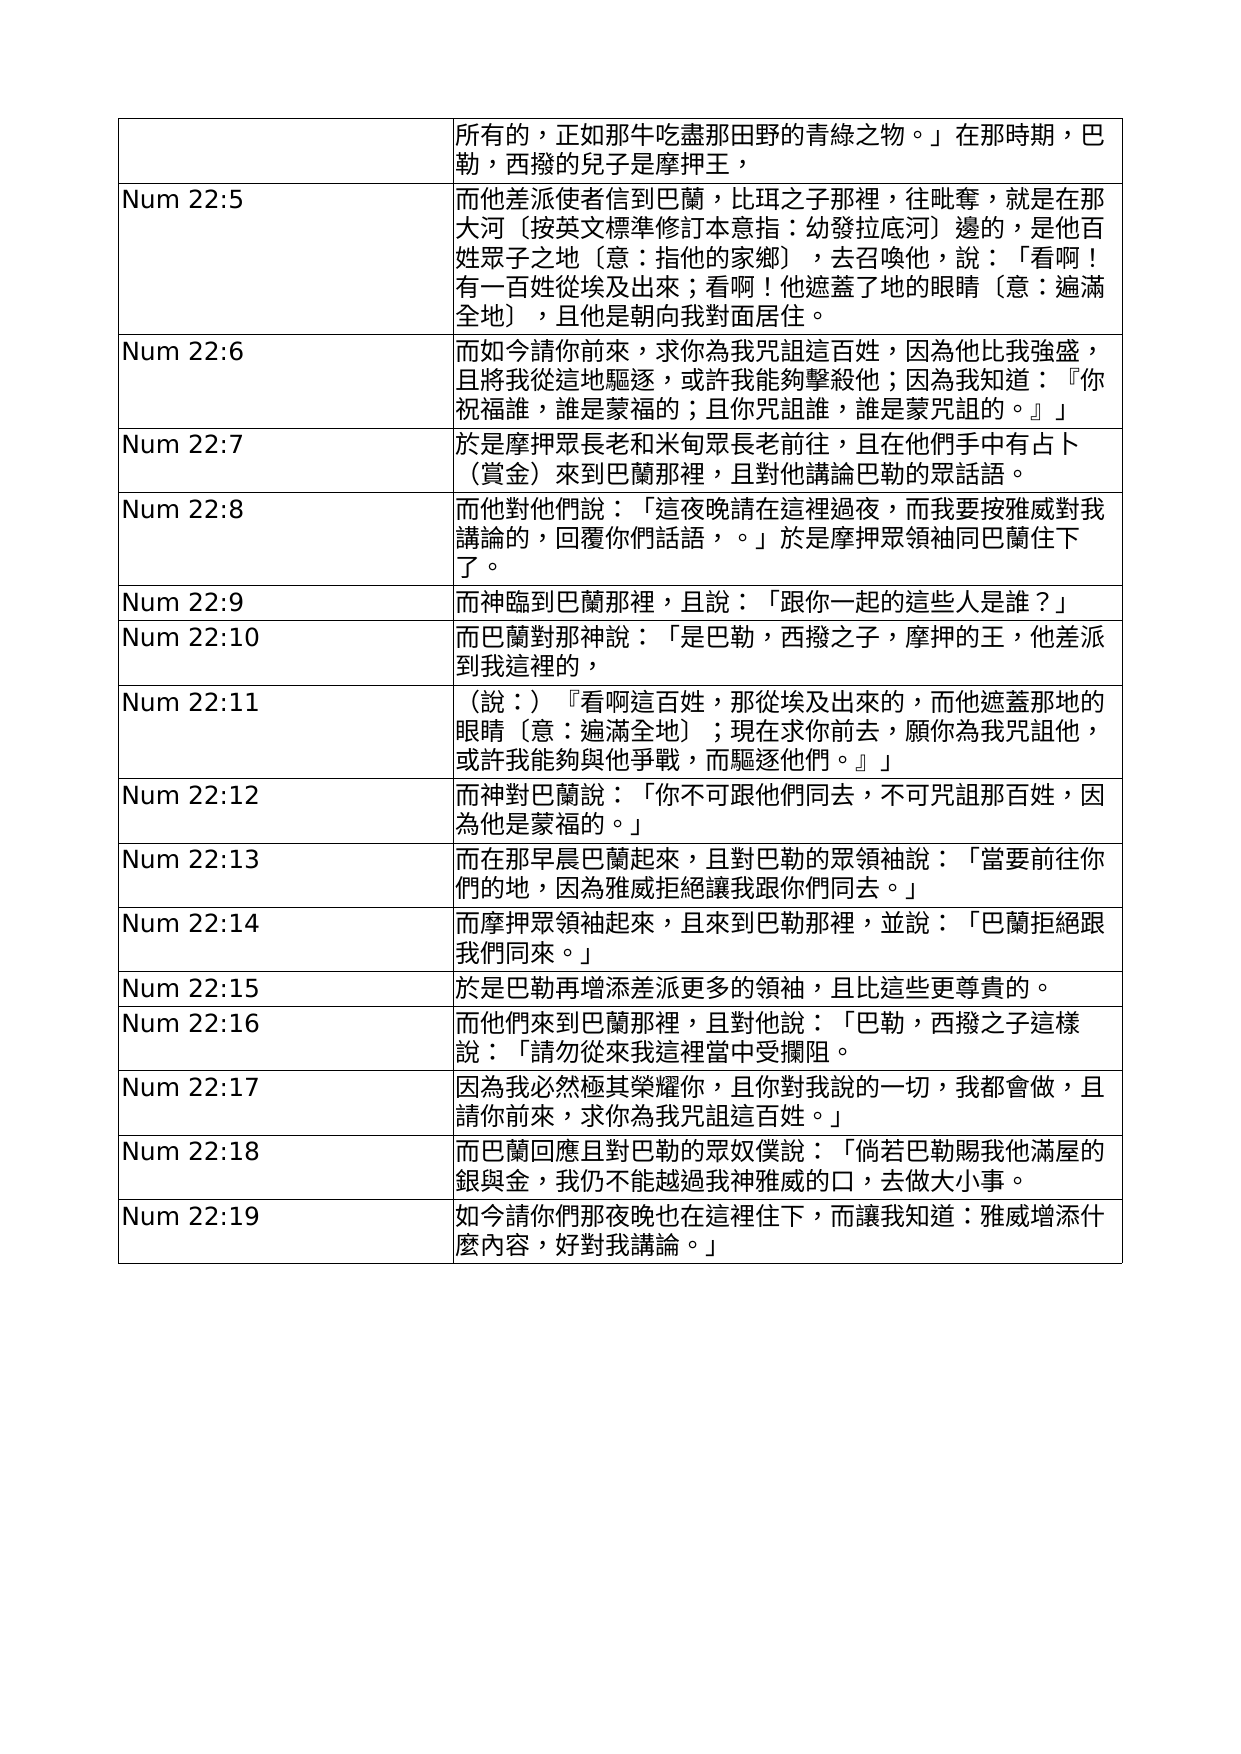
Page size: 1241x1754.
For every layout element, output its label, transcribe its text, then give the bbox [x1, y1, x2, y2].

table_cell 於是摩押眾長老和米甸眾長老前往，且在他們手中有占卜（賞金）來到巴蘭那裡，且對他講論巴勒的眾話語。 [454, 429, 1122, 492]
table_cell Num 22:8 [119, 493, 453, 585]
table_cell 所有的，正如那牛吃盡那田野的青綠之物。」在那時期，巴勒，西撥的兒子是摩押王， [454, 119, 1122, 182]
table_cell 而他差派使者信到巴蘭，比珥之子那裡，往毗奪，就是在那大河〔按英文標準修訂本意指：幼發拉底河〕邊的，是他百姓眾子之地〔意：指他的家鄉〕，去召喚他，說：「看啊！有一百姓從埃及出來；看啊！他遮蓋了地的眼睛〔意：遍滿全地〕，且他是朝向我對面居住。 [454, 184, 1122, 334]
table_cell 而巴蘭回應且對巴勒的眾奴僕說：「倘若巴勒賜我他滿屋的銀與金，我仍不能越過我神雅威的口，去做大小事。 [454, 1136, 1122, 1199]
table_cell Num 22:9 [119, 586, 453, 620]
table_cell Num 22:14 [119, 908, 453, 971]
table_cell 而神對巴蘭說：「你不可跟他們同去，不可咒詛那百姓，因為他是蒙福的。」 [454, 779, 1122, 842]
table_cell 而巴蘭對那神說：「是巴勒，西撥之子，摩押的王，他差派到我這裡的， [454, 621, 1122, 685]
table_cell 因為我必然極其榮耀你，且你對我說的一切，我都會做，且請你前來，求你為我咒詛這百姓。」 [454, 1071, 1122, 1134]
table_cell 而摩押眾領袖起來，且來到巴勒那裡，並說：「巴蘭拒絕跟我們同來。」 [454, 908, 1122, 971]
table_cell Num 22:6 [119, 335, 453, 428]
table_cell 而他們來到巴蘭那裡，且對他說：「巴勒，西撥之子這樣說：「請勿從來我這裡當中受攔阻。 [454, 1007, 1122, 1070]
table_cell Num 22:19 [119, 1200, 453, 1263]
table_cell Num 22:5 [119, 184, 453, 334]
table_cell Num 22:18 [119, 1136, 453, 1199]
table_cell Num 22:17 [119, 1071, 453, 1134]
table_cell 而神臨到巴蘭那裡，且說：「跟你一起的這些人是誰？」 [454, 586, 1122, 620]
table_cell 而在那早晨巴蘭起來，且對巴勒的眾領袖說：「當要前往你們的地，因為雅威拒絕讓我跟你們同去。」 [454, 844, 1122, 907]
table_cell Num 22:13 [119, 844, 453, 907]
table_cell 於是巴勒再增添差派更多的領袖，且比這些更尊貴的。 [454, 972, 1122, 1006]
table_cell 而他對他們說：「這夜晚請在這裡過夜，而我要按雅威對我講論的，回覆你們話語，。」於是摩押眾領袖同巴蘭住下了。 [454, 493, 1122, 585]
table_cell 而如今請你前來，求你為我咒詛這百姓，因為他比我強盛，且將我從這地驅逐，或許我能夠擊殺他；因為我知道：『你祝福誰，誰是蒙福的；且你咒詛誰，誰是蒙咒詛的。』」 [454, 335, 1122, 428]
table_cell Num 22:12 [119, 779, 453, 842]
table_cell [119, 119, 453, 182]
table_cell Num 22:10 [119, 621, 453, 685]
table_cell （說：）『看啊這百姓，那從埃及出來的，而他遮蓋那地的眼睛〔意：遍滿全地〕；現在求你前去，願你為我咒詛他，或許我能夠與他爭戰，而驅逐他們。』」 [454, 686, 1122, 778]
table_cell Num 22:15 [119, 972, 453, 1006]
table_cell 如今請你們那夜晚也在這裡住下，而讓我知道：雅威增添什麼內容，好對我講論。」 [454, 1200, 1122, 1263]
table_cell Num 22:11 [119, 686, 453, 778]
table_cell Num 22:7 [119, 429, 453, 492]
table_cell Num 22:16 [119, 1007, 453, 1070]
